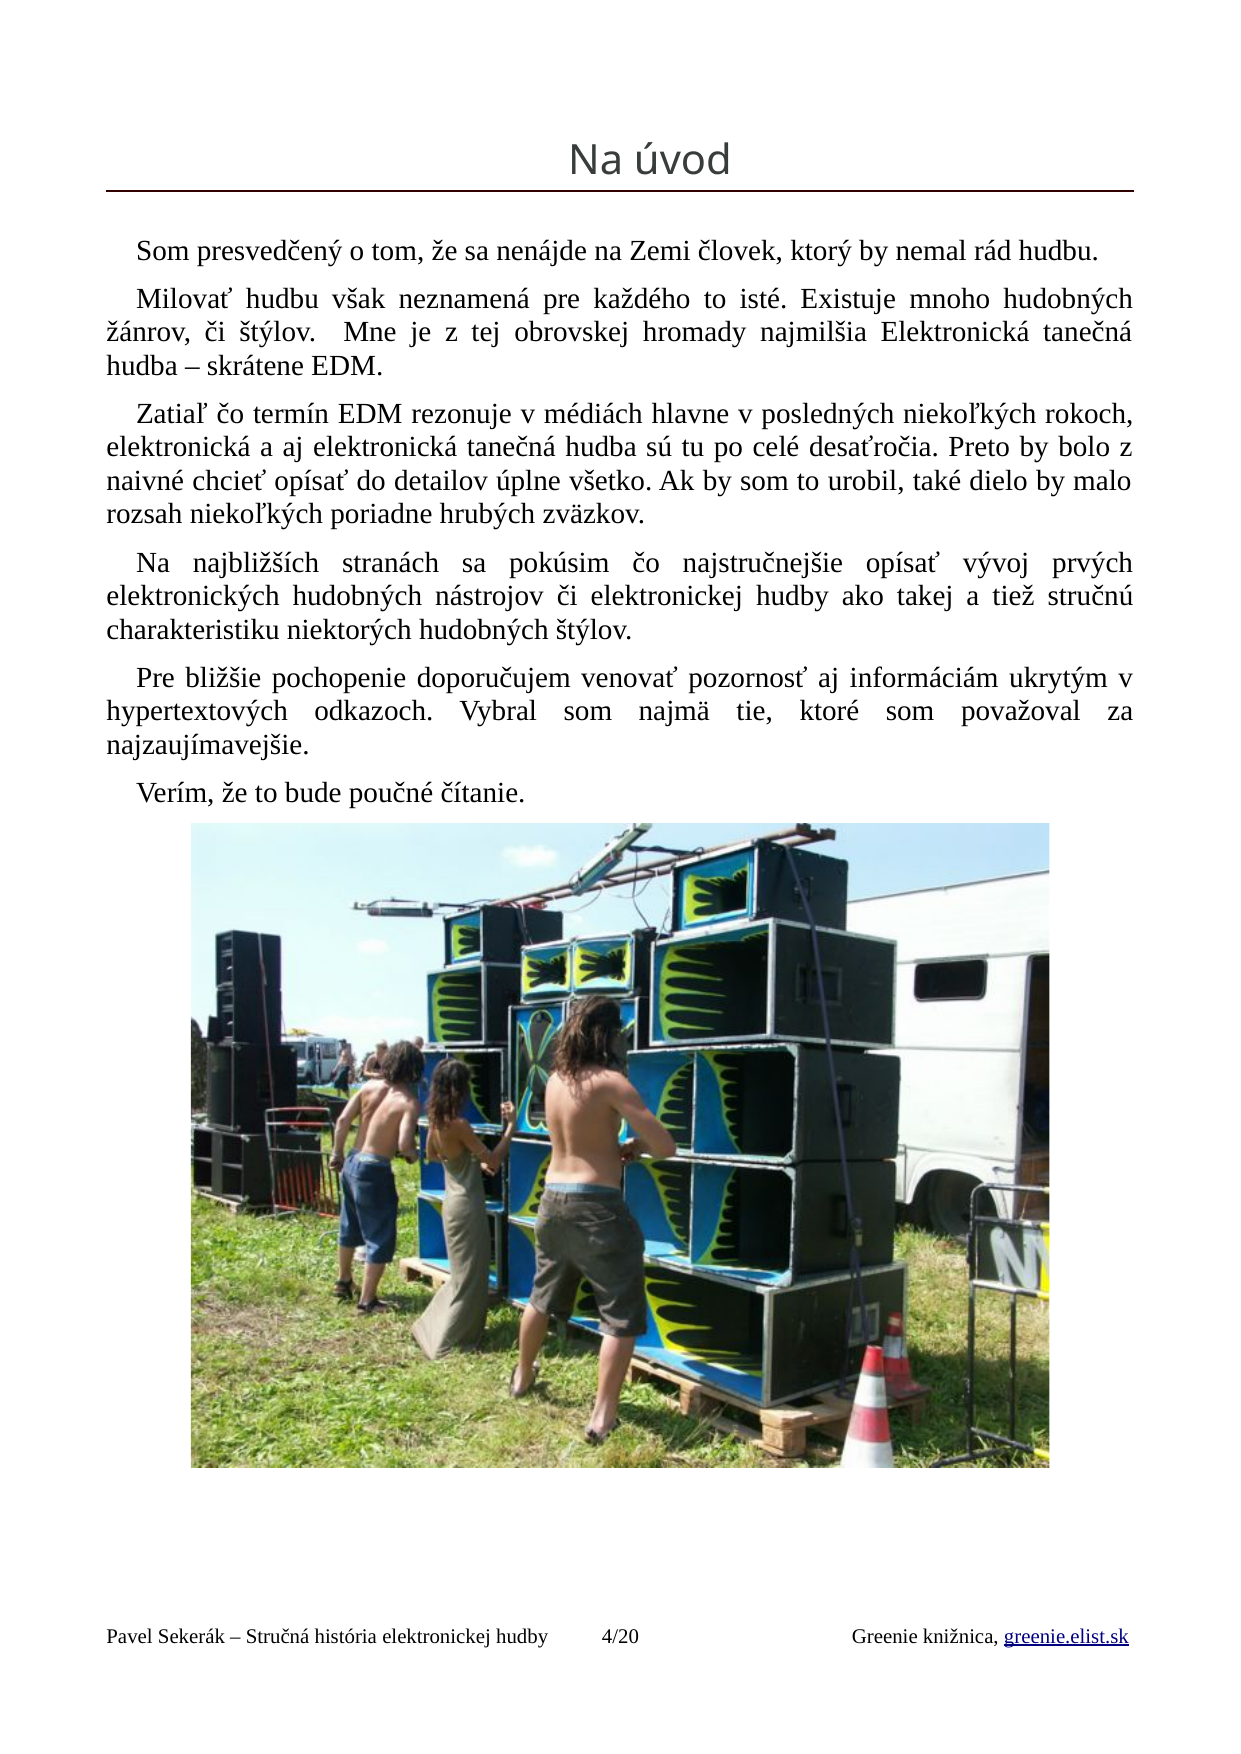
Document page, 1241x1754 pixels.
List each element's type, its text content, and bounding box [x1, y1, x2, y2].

text Pre bližšie pochopenie doporučujem venovať pozornosť aj informáciám ukrytým v hypertextových odkazoch. Vybral som najmä tie, ktoré som považoval za najzaujímavejšie. [106, 660, 1134, 761]
text Zatiaľ čo termín EDM rezonuje v médiách hlavne v posledných niekoľkých rokoch, elektronická a aj elektronická tanečná hudba sú tu po celé desaťročia. Preto by bolo z naivné chcieť opísať do detailov úplne všetko. Ak by som to urobil, také dielo by malo rozsah niekoľkých poriadne hrubých zväzkov. [106, 396, 1134, 530]
picture [190, 823, 1050, 1468]
text Na najbližších stranách sa pokúsim čo najstručnejšie opísať vývoj prvých elektronických hudobných nástrojov či elektronickej hudby ako takej a tiež stručnú charakteristiku niektorých hudobných štýlov. [106, 545, 1134, 645]
text Verím, že to bude poučné čítanie. [106, 775, 1134, 809]
subtitle Na úvod [106, 127, 1134, 190]
text Som presvedčený o tom, že sa nenájde na Zemi človek, ktorý by nemal rád hudbu. [106, 233, 1134, 266]
text Milovať hudbu však neznamená pre každého to isté. Existuje mnoho hudobných žánrov, či štýlov. Mne je z tej obrovskej hromady najmilšia Elektronická tanečná hudba – skrátene EDM. [106, 281, 1134, 381]
